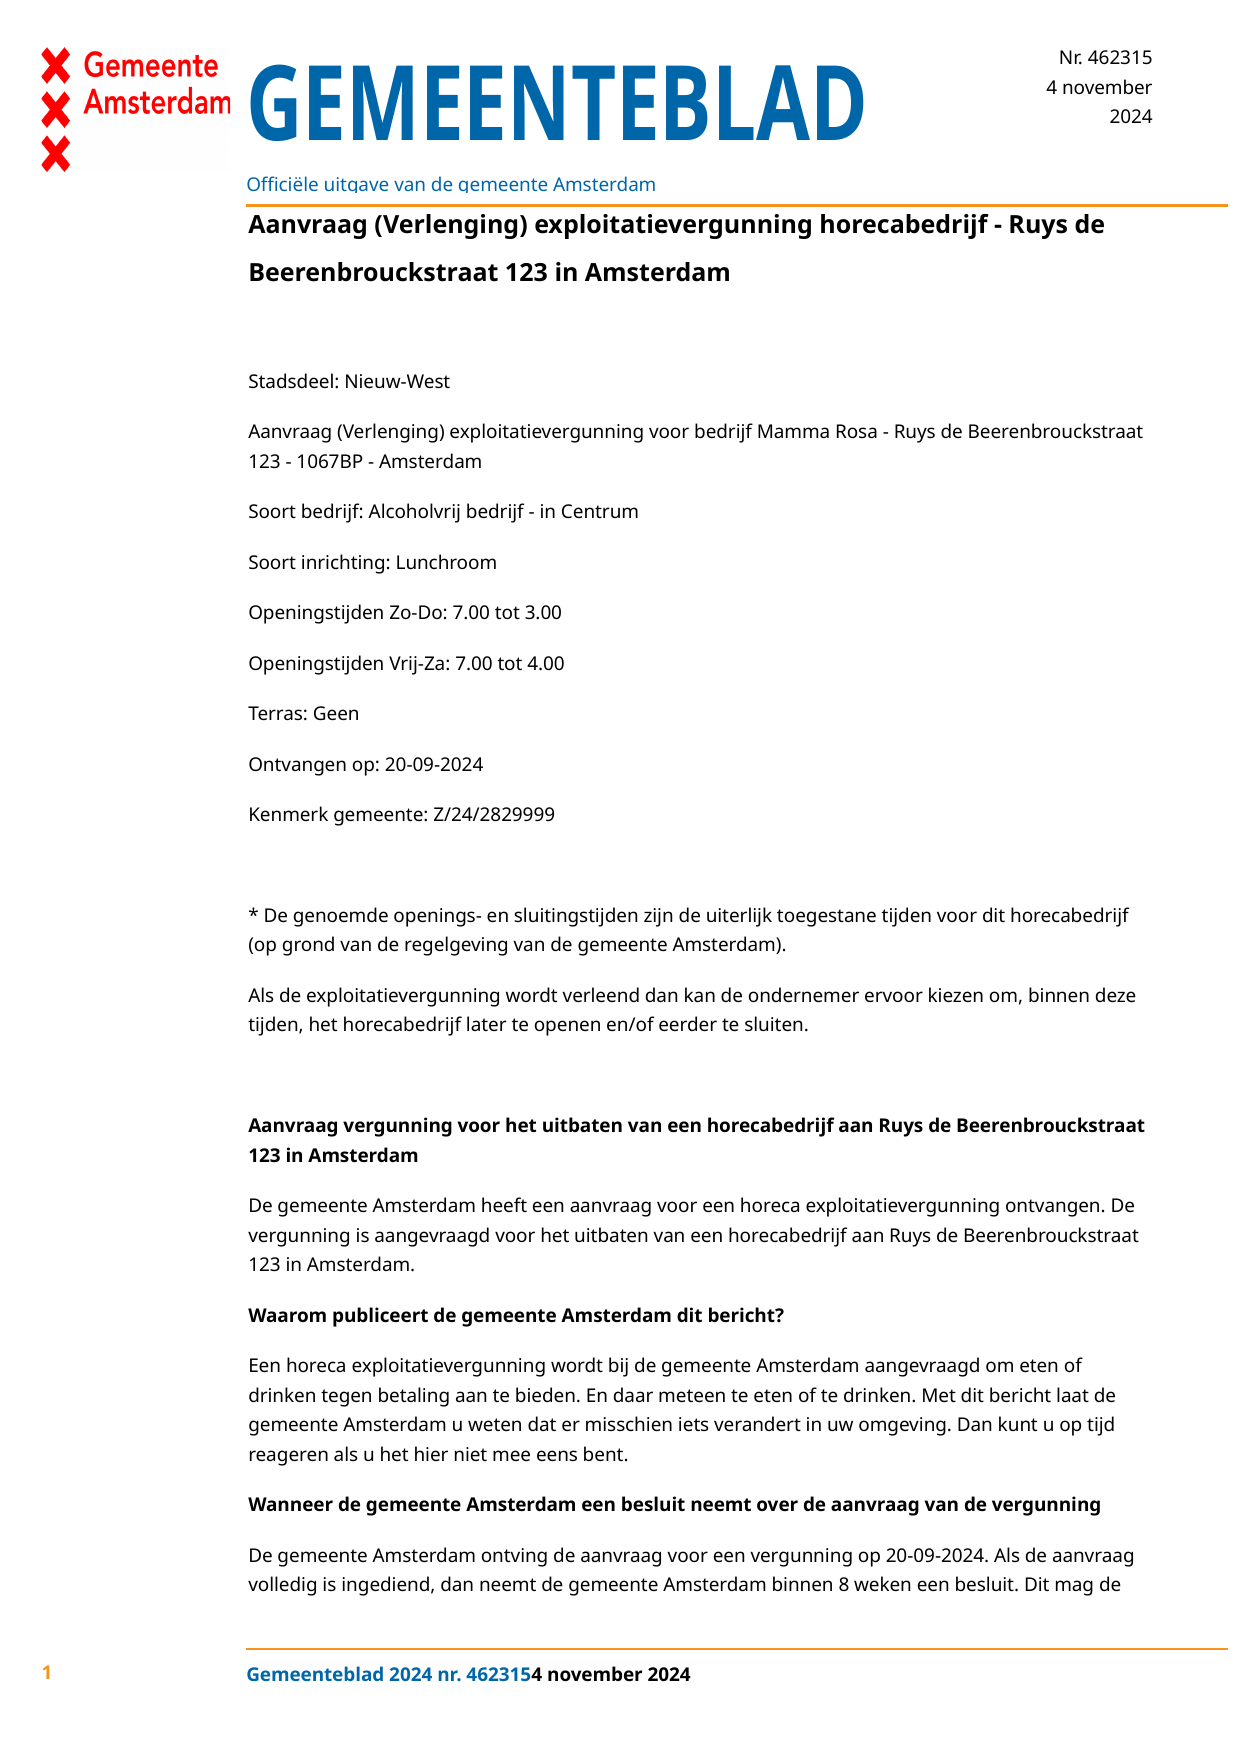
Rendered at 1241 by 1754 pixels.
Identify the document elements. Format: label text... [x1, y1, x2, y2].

text Aanvraag (Verlenging) exploitatievergunning horecabedrijf - Ruys de Beerenbrouckstraat 123 in Amsterdam [248, 207, 1152, 288]
text Wanneer de gemeente Amsterdam een besluit neemt over de aanvraag van de vergunning [248, 1492, 1152, 1517]
text Een horeca exploitatievergunning wordt bij de gemeente Amsterdam aangevraagd om eten of drinken tegen betaling aan te bieden. En daar meteen te eten of te drinken. Met dit bericht laat de gemeente Amsterdam u weten dat er misschien iets verandert in uw omgeving. Dan kunt u op tijd reageren als u het hier niet mee eens bent. [248, 1352, 1152, 1467]
text Waarom publiceert de gemeente Amsterdam dit bericht? [248, 1302, 1152, 1328]
text Terras: Geen [248, 700, 1152, 726]
text Soort inrichting: Lunchroom [248, 549, 1152, 575]
text Aanvraag (Verlenging) exploitatievergunning voor bedrijf Mamma Rosa - Ruys de Beerenbrouckstraat 123 - 1067BP - Amsterdam [248, 419, 1152, 474]
text * De genoemde openings- en sluitingstijden zijn de uiterlijk toegestane tijden voor dit horecabedrijf (op grond van de regelgeving van de gemeente Amsterdam). [248, 902, 1152, 957]
picture [41, 47, 231, 172]
text Aanvraag vergunning voor het uitbaten van een horecabedrijf aan Ruys de Beerenbrouckstraat 123 in Amsterdam [248, 1112, 1152, 1168]
text De gemeente Amsterdam heeft een aanvraag voor een horeca exploitatievergunning ontvangen. De vergunning is aangevraagd voor het uitbaten van een horecabedrijf aan Ruys de Beerenbrouckstraat 123 in Amsterdam. [248, 1192, 1152, 1277]
text Openingstijden Zo-Do: 7.00 tot 3.00 [248, 599, 1152, 625]
text De gemeente Amsterdam ontving de aanvraag voor een vergunning op 20-09-2024. Als de aanvraag volledig is ingediend, dan neemt de gemeente Amsterdam binnen 8 weken een besluit. Dit mag de [248, 1542, 1152, 1597]
text Openingstijden Vrij-Za: 7.00 tot 4.00 [248, 650, 1152, 676]
text Kenmerk gemeente: Z/24/2829999 [248, 801, 1152, 827]
text Soort bedrijf: Alcoholvrij bedrijf - in Centrum [248, 499, 1152, 524]
text Stadsdeel: Nieuw-West [248, 368, 1152, 394]
text Als de exploitatievergunning wordt verleend dan kan de ondernemer ervoor kiezen om, binnen deze tijden, het horecabedrijf later te openen en/of eerder te sluiten. [248, 982, 1152, 1037]
text Ontvangen op: 20-09-2024 [248, 751, 1152, 777]
